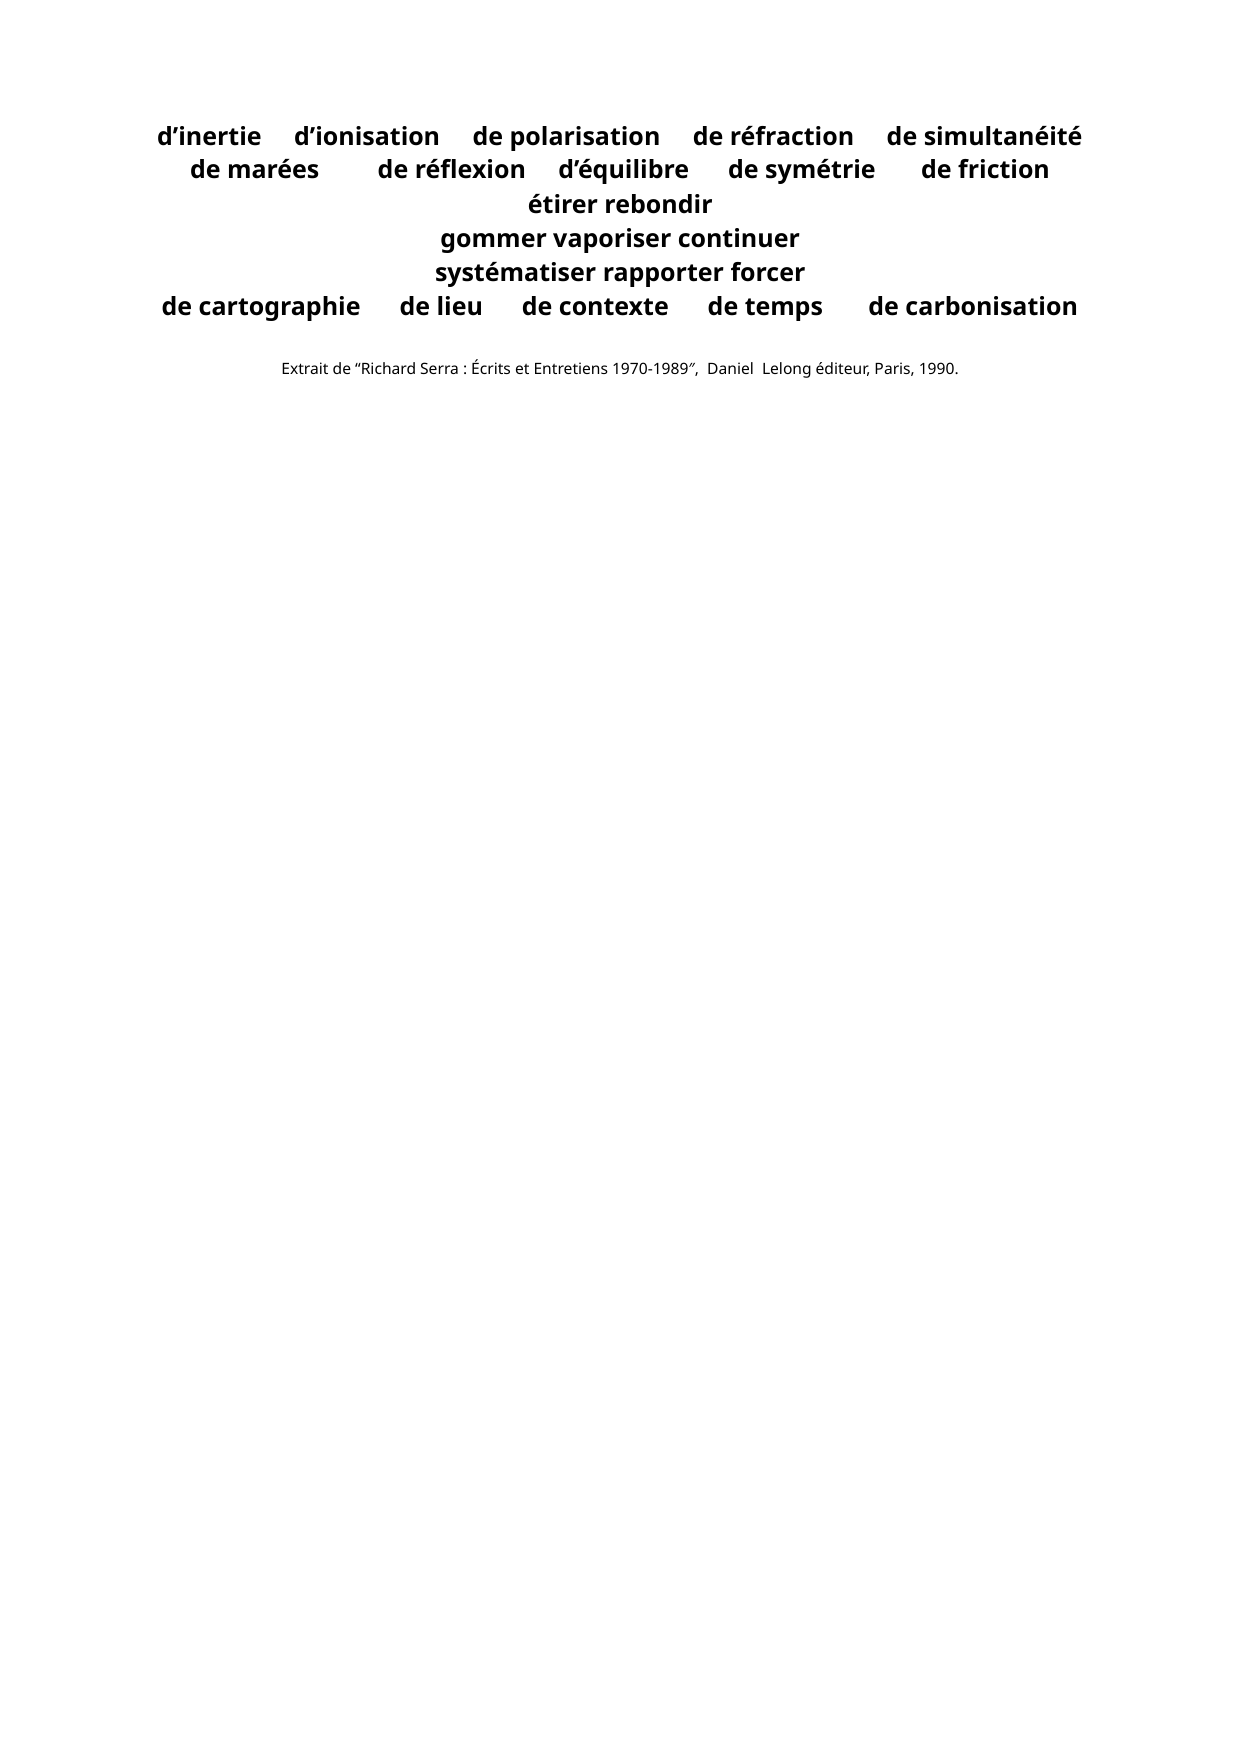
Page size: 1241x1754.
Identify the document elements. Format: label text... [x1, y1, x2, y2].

text Extrait de “Richard Serra : Écrits et Entretiens 1970-1989″, Daniel Lelong éditeur, Paris, 1990. [118, 335, 1122, 379]
text d’inertie d’ionisation de polarisation de réfraction de simultanéité de marées de réflexion d’équilibre de symétrie de friction étirer rebondir gommer vaporiser continuer systématiser rapporter forcer de cartographie de lieu de contexte de temps de carbonisation [118, 118, 1122, 322]
